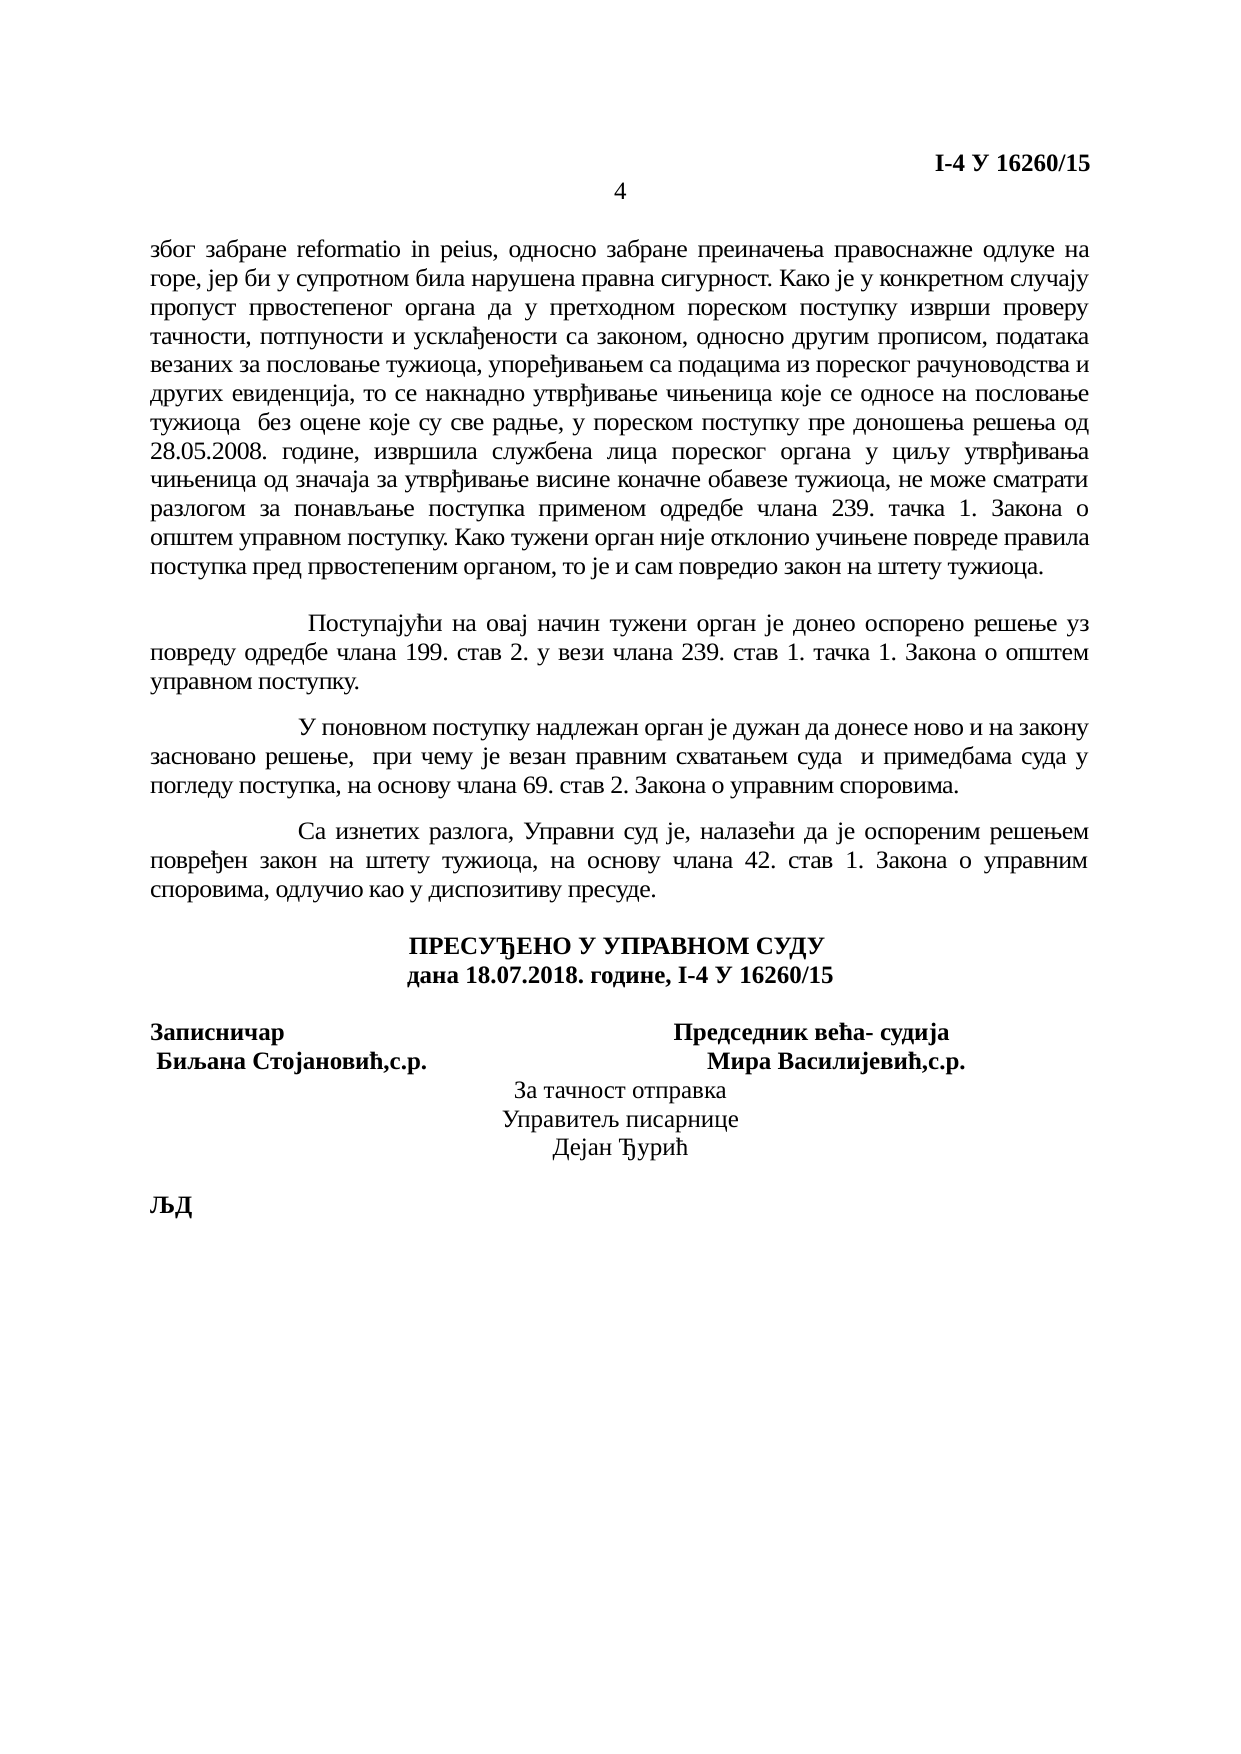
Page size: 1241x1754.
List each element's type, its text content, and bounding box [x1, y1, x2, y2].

text Поступајући на овај начин тужени орган је донео оспорено решење уз повреду одредбе члана 199. став 2. у вези члана 239. став 1. тачка 1. Закона о општем управном поступку. [150, 608, 1090, 694]
text За тачност отправка [150, 1075, 1090, 1104]
text дана 18.07.2018. године, I-4 У 16260/15 [150, 960, 1090, 989]
text Записничар Председник већа- судија [150, 1017, 1090, 1046]
text Са изнетих разлога, Управни суд је, налазећи да је оспореним решењем повређен закон на штету тужиоца, на основу члана 42. став 1. Закона о управним споровима, одлучио као у диспозитиву пресуде. [150, 816, 1090, 902]
text Дејан Ђурић [150, 1132, 1090, 1161]
text Биљана Стојановић,с.р. Мира Василијевић,с.р. [150, 1046, 1090, 1075]
text због забране reformatio in peius, односно забране преиначења правоснажне одлуке на горе, јер би у супротном била нарушена правна сигурност. Како је у конкретном случају пропуст првостепеног органа да у претходном пореском поступку изврши проверу тачности, потпуности и усклађености са законом, односно другим прописом, података везаних за пословање тужиоца, упоређивањем са подацима из пореског рачуноводства и других евиденција, то се накнадно утврђивање чињеница које се односе на пословање тужиоца без оцене које су све радње, у пореском поступку пре доношења решења од 28.05.2008. године, извршила службена лица пореског органа у циљу утврђивања чињеница од значаја за утврђивање висине коначне обавезе тужиоца, не може сматрати разлогом за понављање поступка применом одредбе члана 239. тачка 1. Закона о општем управном поступку. Како тужени орган није отклонио учињене повреде правила поступка пред првостепеним органом, то је и сам повредио закон на штету тужиоца. [150, 234, 1090, 579]
text ПРЕСУЂЕНО У УПРАВНОМ СУДУ [150, 931, 1090, 960]
text Управитељ писарнице [150, 1104, 1090, 1132]
text У поновном поступку надлежан орган је дужан да донесе ново и на закону засновано решење, при чему је везан правним схватањем суда и примедбама суда у погледу поступка, на основу члана 69. став 2. Закона о управним споровима. [150, 712, 1090, 798]
text ЉД [150, 1190, 1090, 1219]
